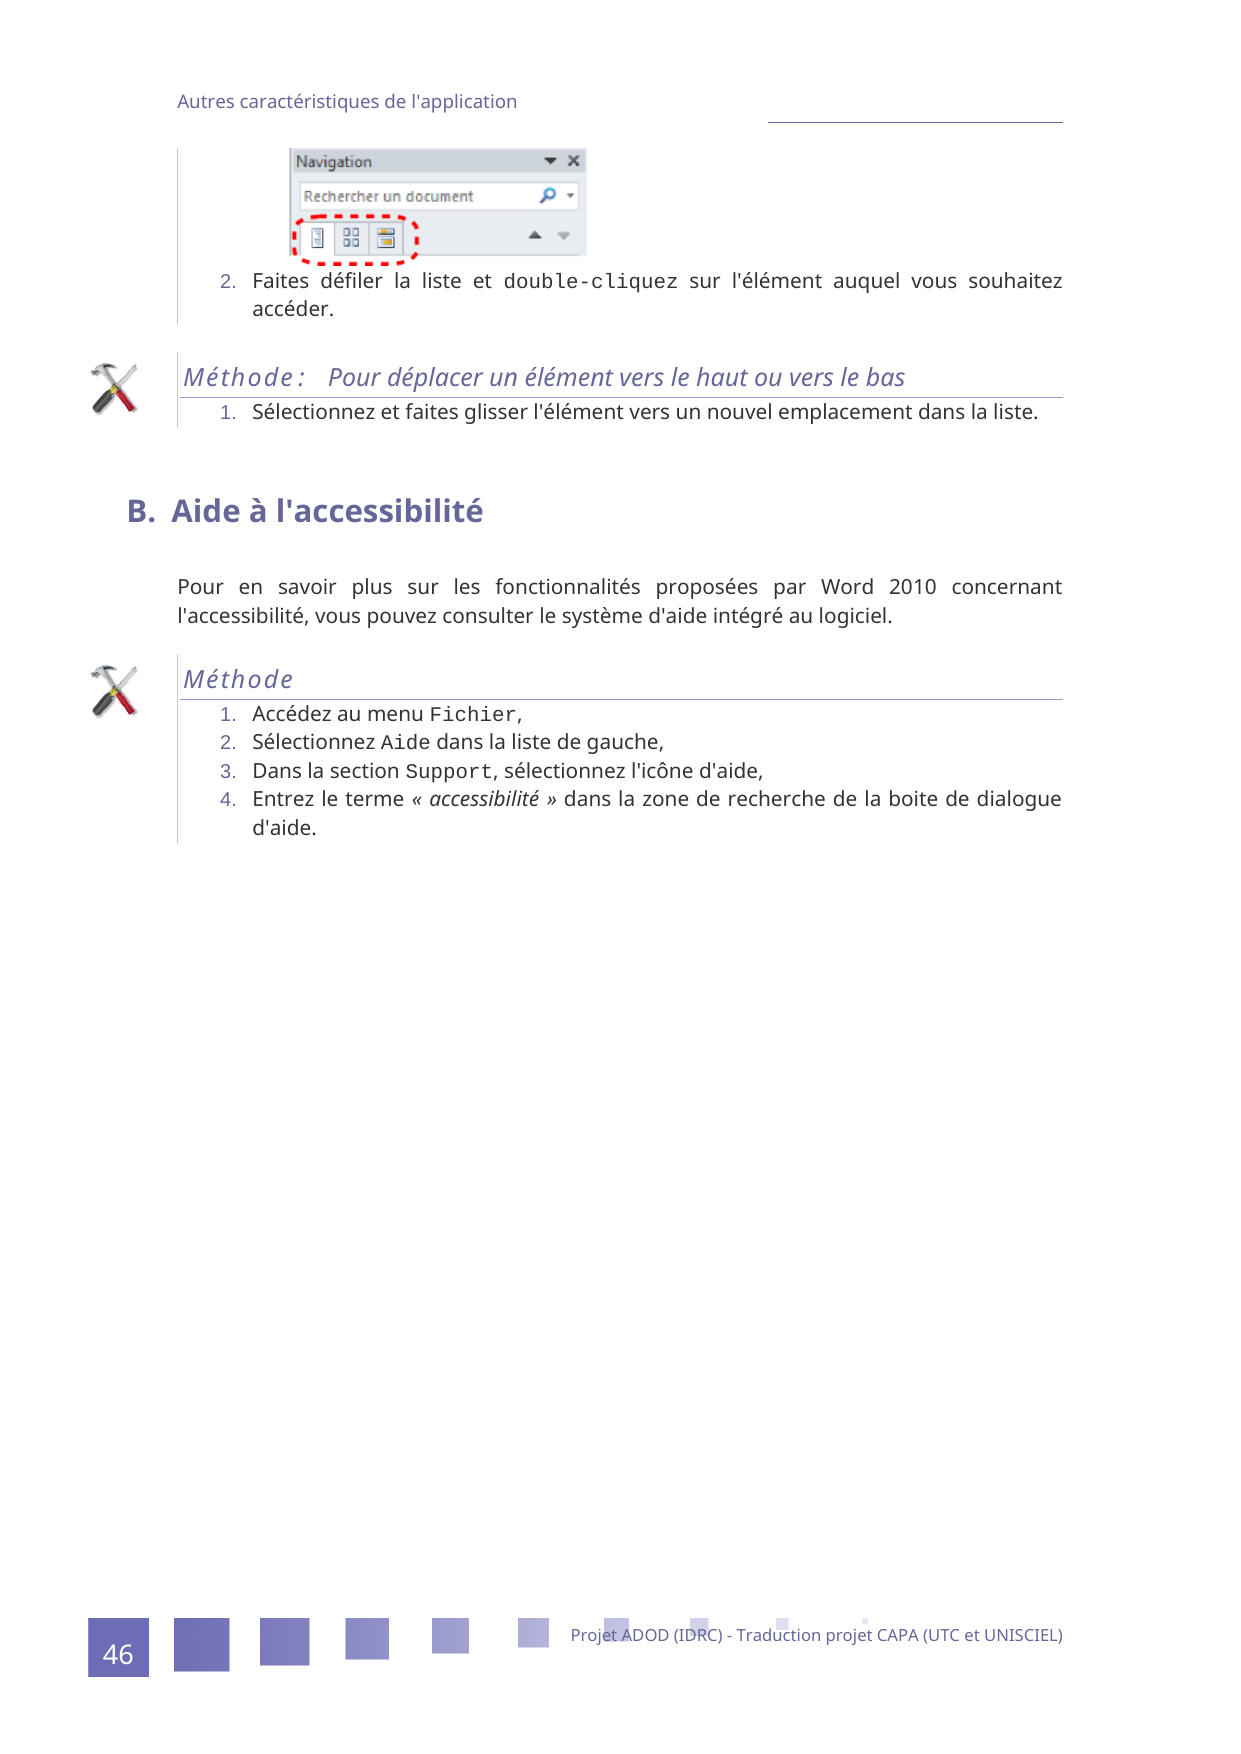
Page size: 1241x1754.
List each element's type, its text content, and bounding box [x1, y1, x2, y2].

picture [177, 141, 1063, 325]
title Méthode : Pour déplacer un élément vers le haut ou vers le bas [180, 357, 1063, 397]
list Dans la section Support, sélectionnez l'icône d'aide, [214, 756, 1063, 784]
list Entrez le terme « accessibilité » dans la zone de recherche de la boite de dialogue d'aide. [214, 784, 1063, 841]
list Sélectionnez et faites glisser l'élément vers un nouvel emplacement dans la liste. [214, 398, 1063, 425]
title Méthode [180, 659, 1063, 699]
picture [88, 1618, 1063, 1677]
text Pour en savoir plus sur les fonctionnalités proposées par Word 2010 concernant l'accessibilité, vous pouvez consulter le système d'aide intégré au logiciel. [177, 572, 1063, 629]
picture [88, 352, 1064, 428]
list Faites défiler la liste et double-cliquez sur l'élément auquel vous souhaitez accéder. [214, 266, 1063, 323]
list Accédez au menu Fichier, [214, 700, 1063, 727]
title Aide à l'accessibilité [118, 489, 1063, 532]
list Sélectionnez Aide dans la liste de gauche, [214, 727, 1063, 756]
picture [88, 654, 1064, 844]
